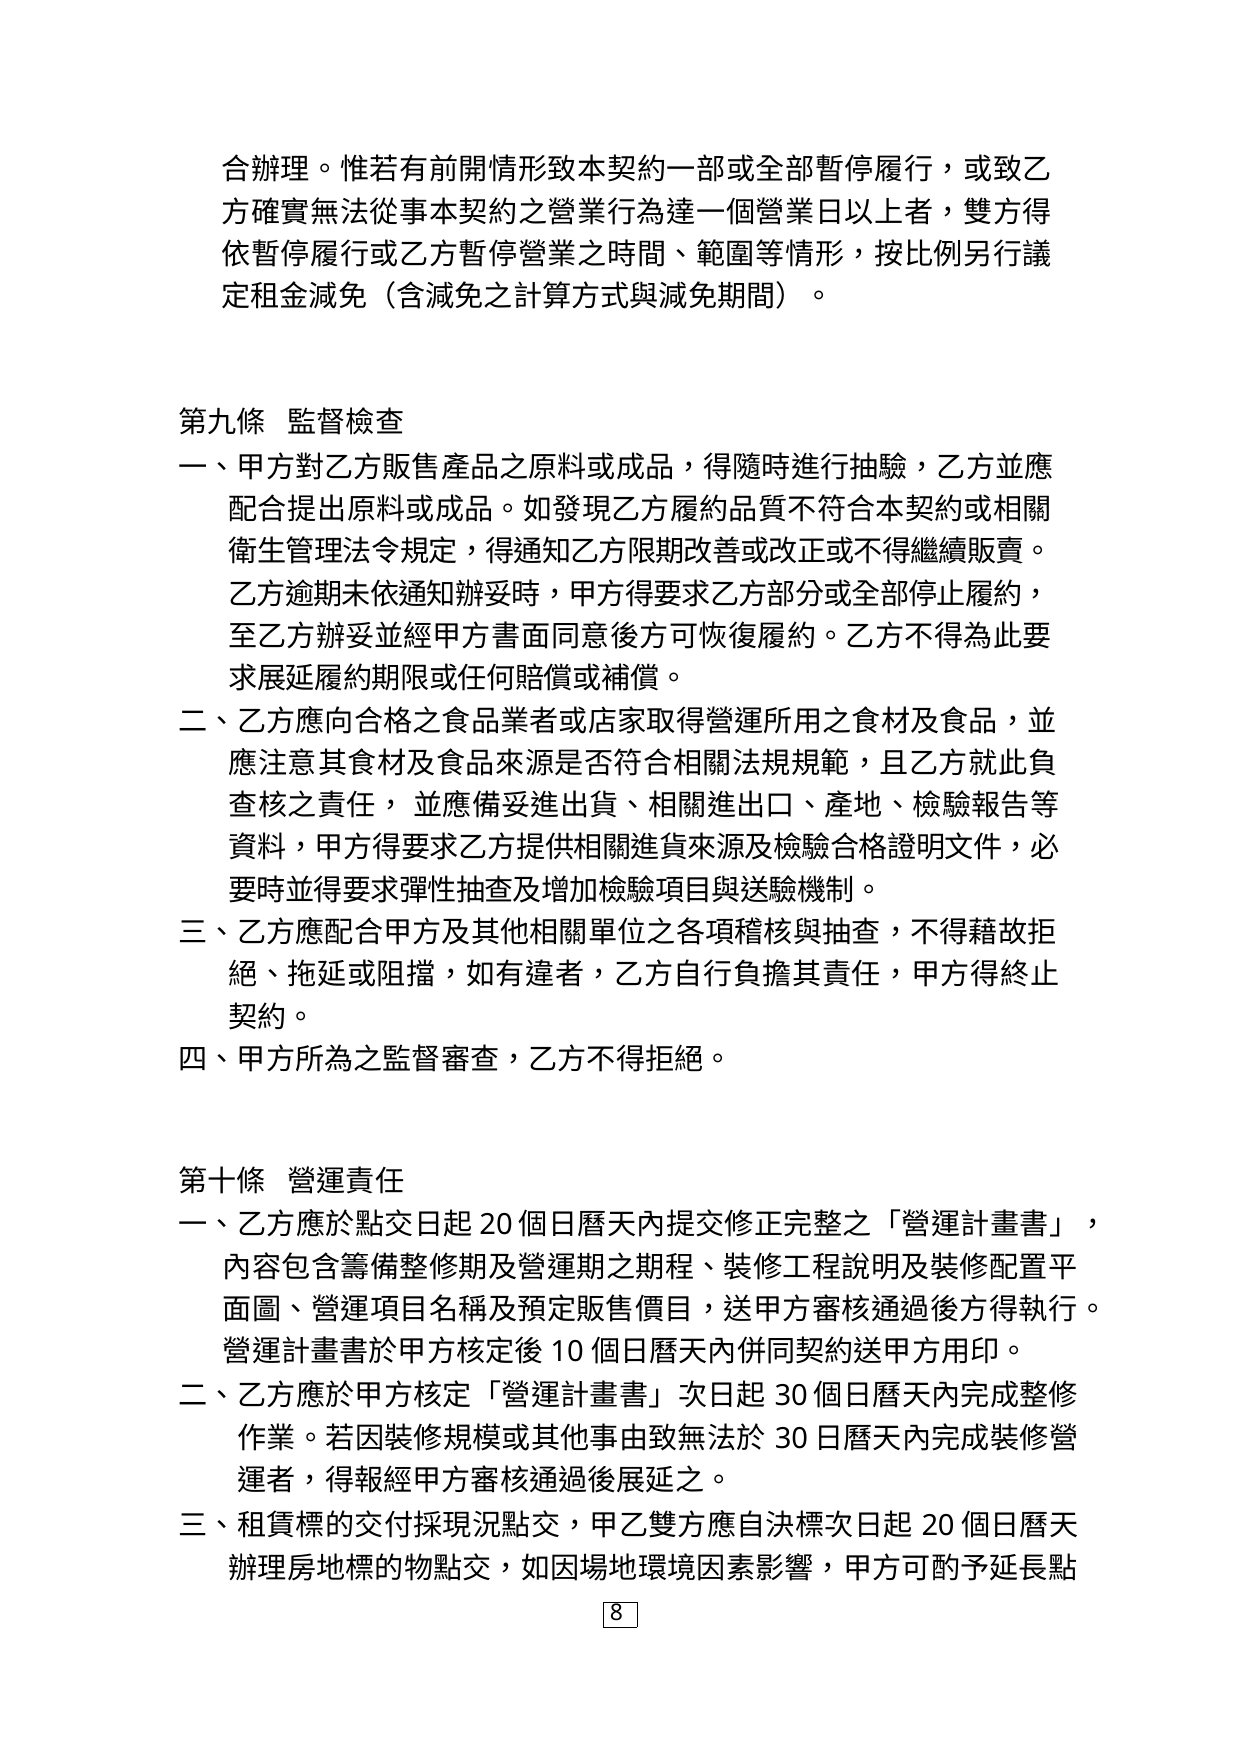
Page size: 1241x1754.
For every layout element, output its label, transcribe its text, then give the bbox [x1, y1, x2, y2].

text 三、租賃標的交付採現況點交，甲乙雙方應自決標次日起20個日曆天辦理房地標的物點交，如因場地環境因素影響，甲方可酌予延長點 [178, 1502, 1079, 1587]
text 一、乙方應於點交日起20個日曆天內提交修正完整之「營運計畫書」，內容包含籌備整修期及營運期之期程、裝修工程說明及裝修配置平面圖、營運項目名稱及預定販售價目，送甲方審核通過後方得執行。營運計畫書於甲方核定後 10 個日曆天內併同契約送甲方用印。 [178, 1201, 1079, 1370]
text 三、乙方應配合甲方及其他相關單位之各項稽核與抽查，不得藉故拒絕、拖延或阻擋，如有違者，乙方自行負擔其責任，甲方得終止契約。 [178, 908, 1059, 1035]
text 四、甲方所為之監督審查，乙方不得拒絕。 [178, 1035, 1059, 1078]
text 二、乙方應於甲方核定「營運計畫書」次日起 30個日曆天內完成整修作業。若因裝修規模或其他事由致無法於 30日曆天內完成裝修營運者，得報經甲方審核通過後展延之。 [178, 1372, 1079, 1499]
text 第十條 營運責任 [178, 1157, 1161, 1199]
text 第九條 監督檢查 [178, 398, 1161, 440]
text 合辦理。惟若有前開情形致本契約一部或全部暫停履行，或致乙方確實無法從事本契約之營業行為達一個營業日以上者，雙方得依暫停履行或乙方暫停營業之時間、範圍等情形，按比例另行議定租金減免（含減免之計算方式與減免期間）。 [178, 146, 1053, 315]
text 二、乙方應向合格之食品業者或店家取得營運所用之食材及食品，並應注意其食材及食品來源是否符合相關法規規範，且乙方就此負查核之責任， 並應備妥進出貨、相關進出口、產地、檢驗報告等資料，甲方得要求乙方提供相關進貨來源及檢驗合格證明文件，必要時並得要求彈性抽查及增加檢驗項目與送驗機制。 [178, 697, 1059, 908]
text 一、甲方對乙方販售產品之原料或成品，得隨時進行抽驗，乙方並應配合提出原料或成品。如發現乙方履約品質不符合本契約或相關衛生管理法令規定，得通知乙方限期改善或改正或不得繼續販賣。乙方逾期未依通知辦妥時，甲方得要求乙方部分或全部停止履約，至乙方辦妥並經甲方書面同意後方可恢復履約。乙方不得為此要求展延履約期限或任何賠償或補償。 [178, 443, 1053, 697]
